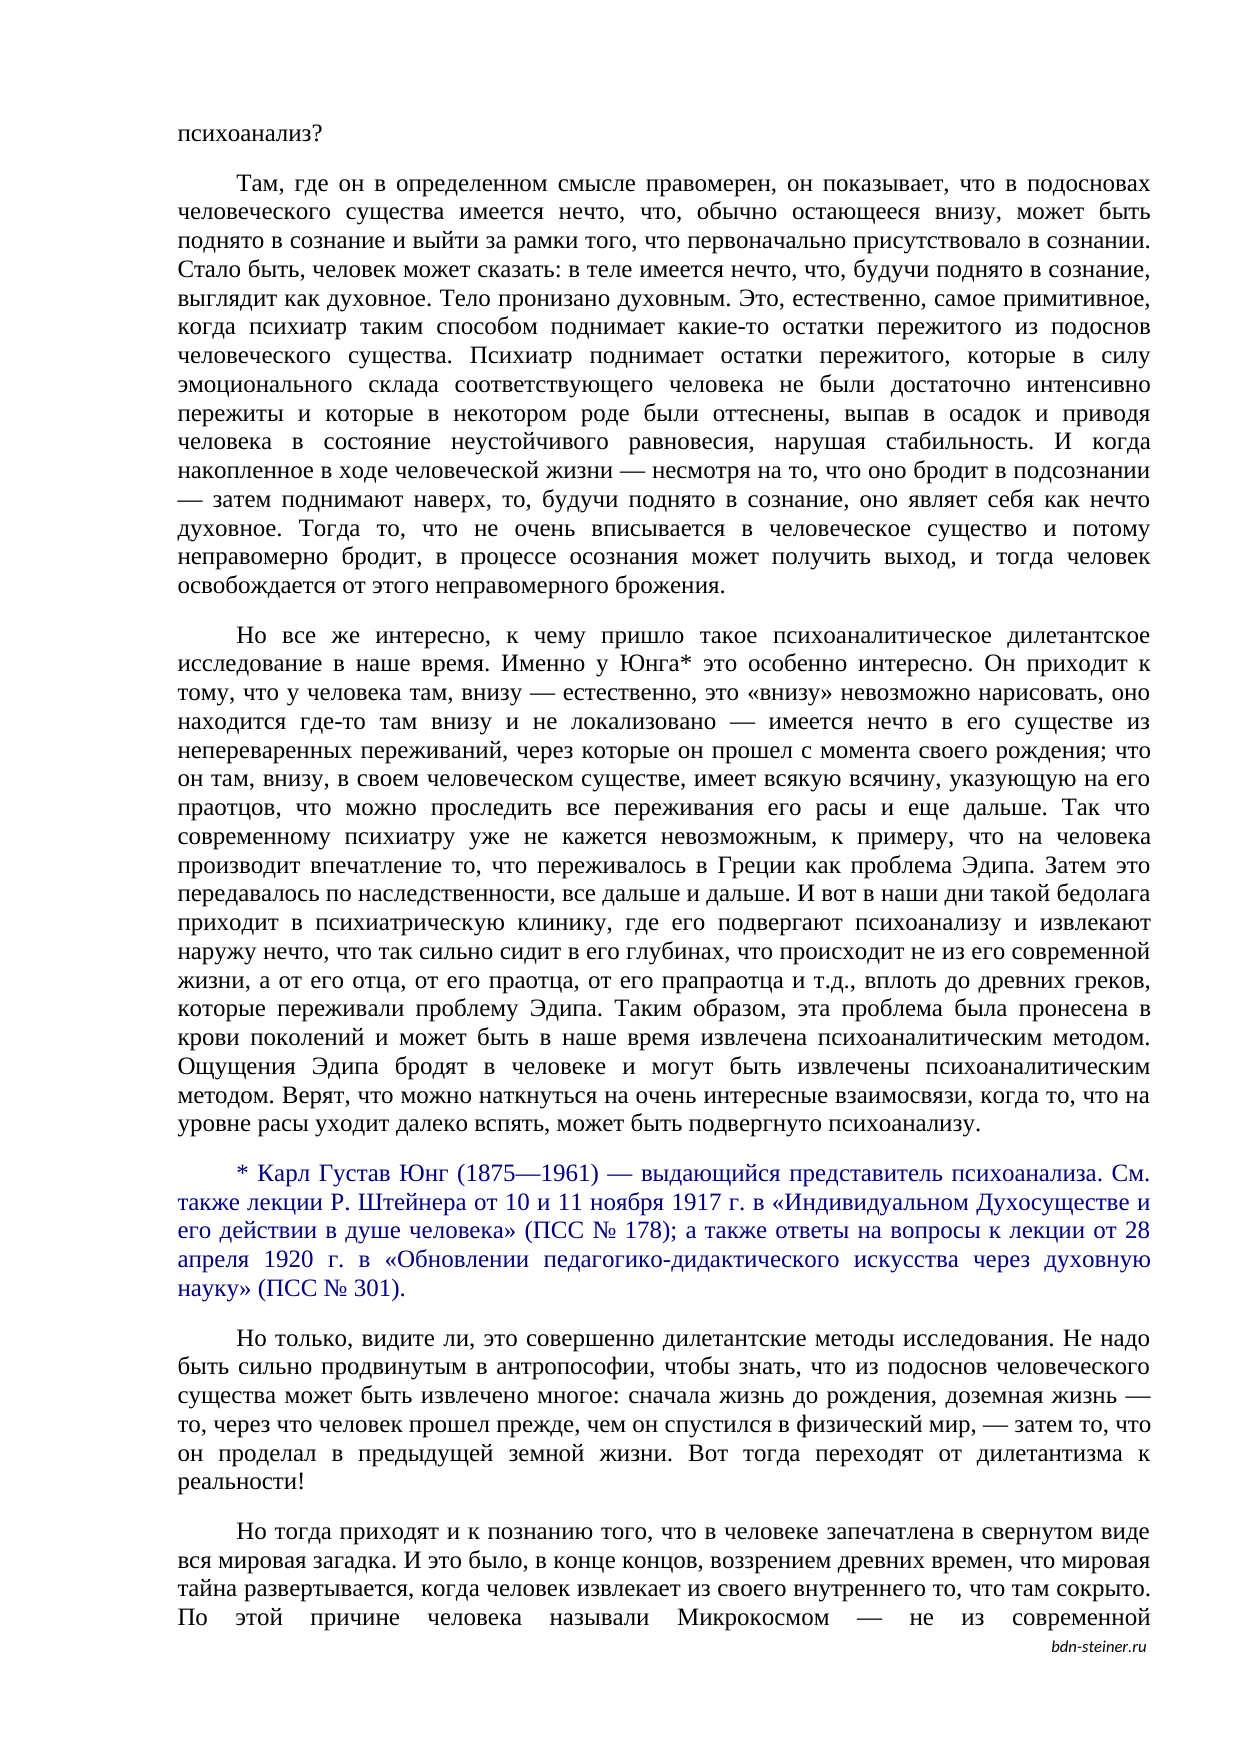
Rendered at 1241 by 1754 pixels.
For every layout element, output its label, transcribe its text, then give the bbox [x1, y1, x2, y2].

text * Карл Густав Юнг (1875—1961) — выдающийся представитель психоанализа. См. также лекции Р. Штейнера от 10 и 11 ноября 1917 г. в «Индивидуальном Духосуществе и его действии в душе человека» (ПСС № 178); а также ответы на вопросы к лекции от 28 апреля 1920 г. в «Обновлении педагогико-дидактического искусства через духовную науку» (ПСС № 301). [177, 1158, 1152, 1302]
text Но тогда приходят и к познанию того, что в человеке запечатлена в свернутом виде вся мировая загадка. И это было, в конце концов, воззрением древних времен, что мировая тайна развертывается, когда человек извлекает из своего внутреннего то, что там сокрыто. По этой причине человека называли Микрокосмом — не из современной [177, 1516, 1152, 1631]
text Но только, видите ли, это совершенно дилетантские методы исследования. Не надо быть сильно продвинутым в антропософии, чтобы знать, что из подоснов человеческого существа может быть извлечено многое: сначала жизнь до рождения, доземная жизнь — то, через что человек прошел прежде, чем он спустился в физический мир, — затем то, что он проделал в предыдущей земной жизни. Вот тогда переходят от дилетантизма к реальности! [177, 1323, 1152, 1495]
text психоанализ? [177, 118, 1152, 147]
text Но все же интересно, к чему пришло такое психоаналитическое дилетантское исследование в наше время. Именно у Юнга* это особенно интересно. Он приходит к тому, что у человека там, внизу — естественно, это «внизу» невозможно нарисовать, оно находится где-то там внизу и не локализовано — имеется нечто в его существе из непереваренных переживаний, через которые он прошел с момента своего рождения; что он там, внизу, в своем человеческом существе, имеет всякую всячину, указующую на его праотцов, что можно проследить все переживания его расы и еще дальше. Так что современному психиатру уже не кажется невозможным, к примеру, что на человека производит впечатление то, что переживалось в Греции как проблема Эдипа. Затем это передавалось по наследственности, все дальше и дальше. И вот в наши дни такой бедолага приходит в психиатрическую клинику, где его подвергают психоанализу и извлекают наружу нечто, что так сильно сидит в его глубинах, что происходит не из его современной жизни, а от его отца, от его праотца, от его прапраотца и т.д., вплоть до древних греков, которые переживали проблему Эдипа. Таким образом, эта проблема была пронесена в крови поколений и может быть в наше время извлечена психоаналитическим методом. Ощущения Эдипа бродят в человеке и могут быть извлечены психоаналитическим методом. Верят, что можно наткнуться на очень интересные взаимосвязи, когда то, что на уровне расы уходит далеко вспять, может быть подвергнуто психоанализу. [177, 620, 1152, 1137]
text Там, где он в определенном смысле правомерен, он показывает, что в подосновах человеческого существа имеется нечто, что, обычно остающееся внизу, может быть поднято в сознание и выйти за рамки того, что первоначально присутствовало в сознании. Стало быть, человек может сказать: в теле имеется нечто, что, будучи поднято в сознание, выглядит как духовное. Тело пронизано духовным. Это, естественно, самое примитивное, когда психиатр таким способом поднимает какие-то остатки пережитого из подоснов человеческого существа. Психиатр поднимает остатки пережитого, которые в силу эмоционального склада соответствующего человека не были достаточно интенсивно пережиты и которые в некотором роде были оттеснены, выпав в осадок и приводя человека в состояние неустойчивого равновесия, нарушая стабильность. И когда накопленное в ходе человеческой жизни — несмотря на то, что оно бродит в подсознании — затем поднимают наверх, то, будучи поднято в сознание, оно являет себя как нечто духовное. Тогда то, что не очень вписывается в человеческое существо и потому неправомерно бродит, в процессе осознания может получить выход, и тогда человек освобождается от этого неправомерного брожения. [177, 168, 1152, 599]
